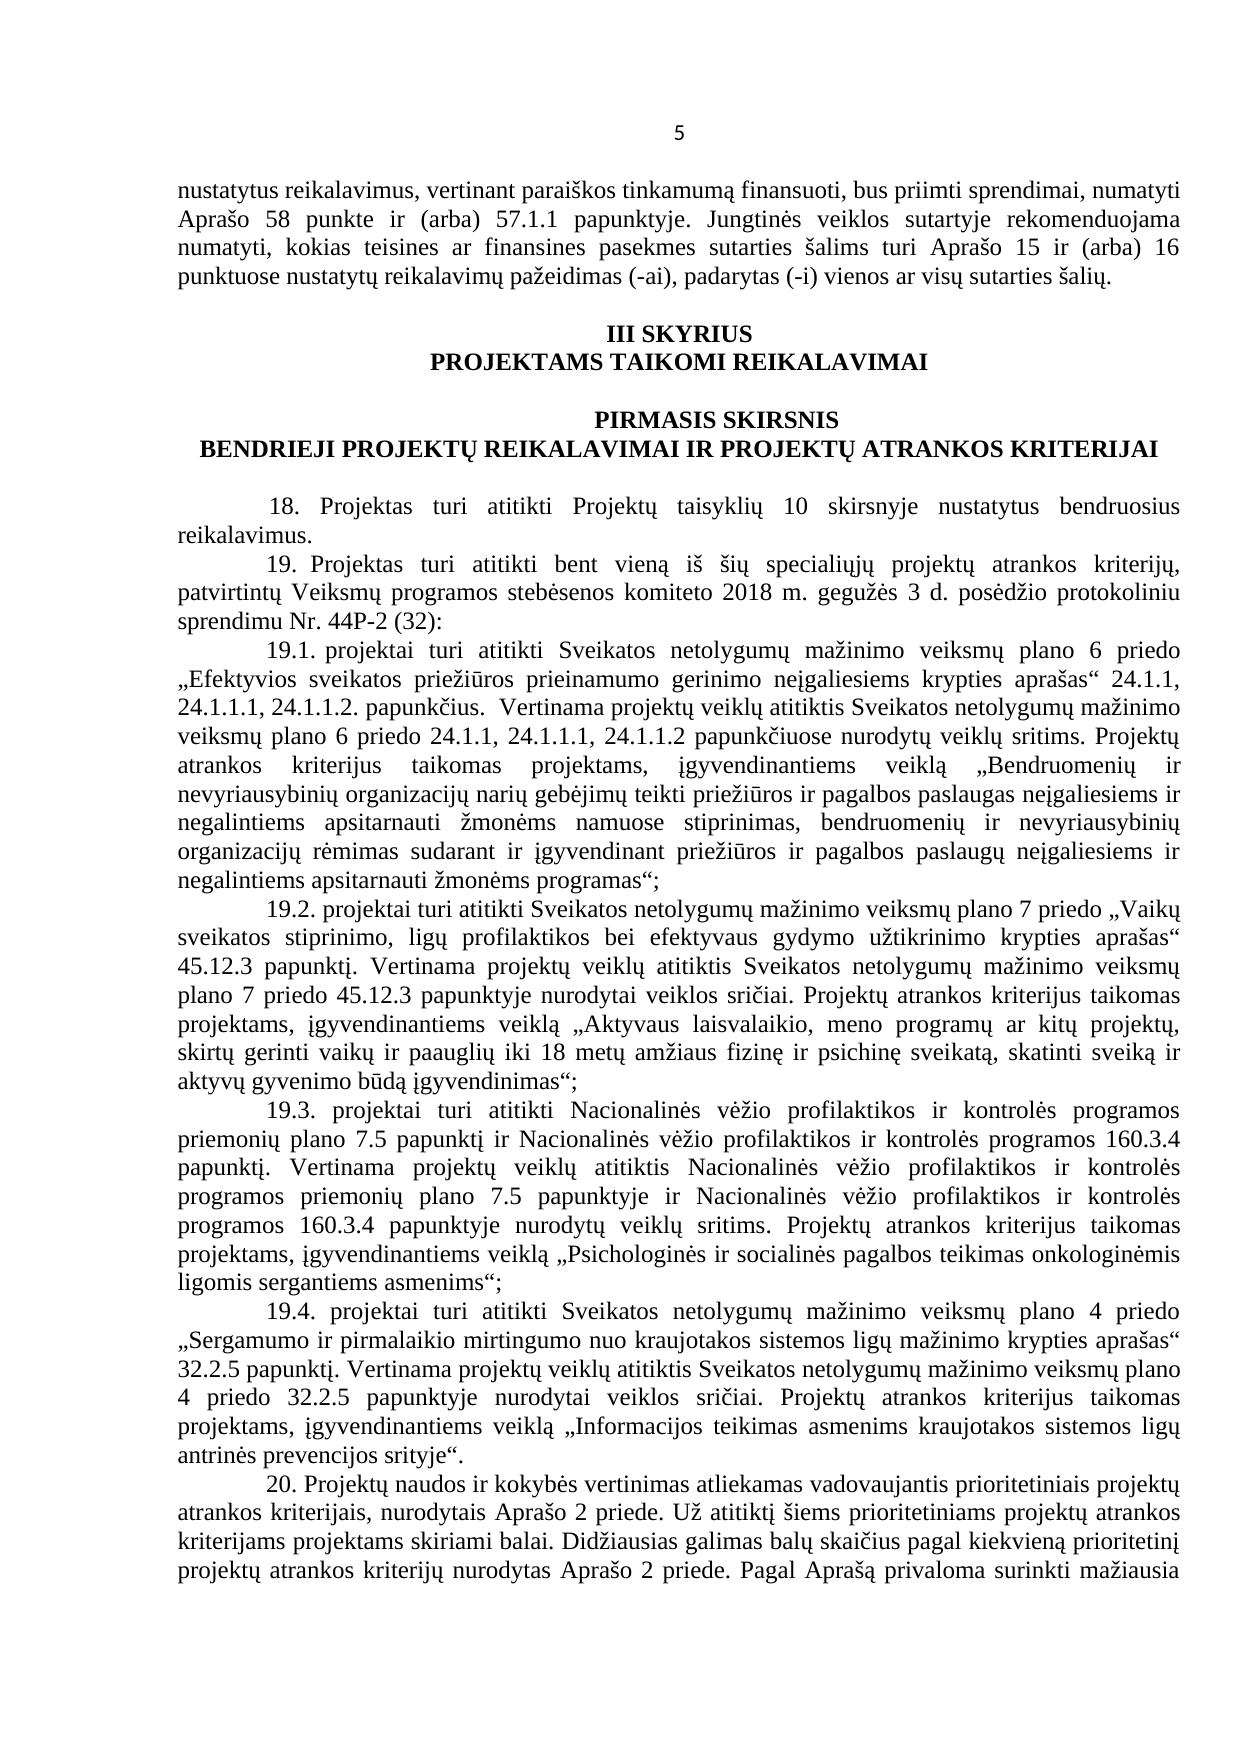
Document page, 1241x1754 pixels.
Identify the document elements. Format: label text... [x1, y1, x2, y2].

text 19.2. projektai turi atitikti Sveikatos netolygumų mažinimo veiksmų plano 7 priedo „Vaikų sveikatos stiprinimo, ligų profilaktikos bei efektyvaus gydymo užtikrinimo krypties aprašas“ 45.12.3 papunktį. Vertinama projektų veiklų atitiktis Sveikatos netolygumų mažinimo veiksmų plano 7 priedo 45.12.3 papunktyje nurodytai veiklos sričiai. Projektų atrankos kriterijus taikomas projektams, įgyvendinantiems veiklą „Aktyvaus laisvalaikio, meno programų ar kitų projektų, skirtų gerinti vaikų ir paauglių iki 18 metų amžiaus fizinę ir psichinę sveikatą, skatinti sveiką ir aktyvų gyvenimo būdą įgyvendinimas“; [177, 894, 1181, 1095]
text 20. Projektų naudos ir kokybės vertinimas atliekamas vadovaujantis prioritetiniais projektų atrankos kriterijais, nurodytais Aprašo 2 priede. Už atitiktį šiems prioritetiniams projektų atrankos kriterijams projektams skiriami balai. Didžiausias galimas balų skaičius pagal kiekvieną prioritetinį projektų atrankos kriterijų nurodytas Aprašo 2 priede. Pagal Aprašą privaloma surinkti mažiausia [177, 1469, 1181, 1584]
text 19.4. projektai turi atitikti Sveikatos netolygumų mažinimo veiksmų plano 4 priedo „Sergamumo ir pirmalaikio mirtingumo nuo kraujotakos sistemos ligų mažinimo krypties aprašas“ 32.2.5 papunktį. Vertinama projektų veiklų atitiktis Sveikatos netolygumų mažinimo veiksmų plano 4 priedo 32.2.5 papunktyje nurodytai veiklos sričiai. Projektų atrankos kriterijus taikomas projektams, įgyvendinantiems veiklą „Informacijos teikimas asmenims kraujotakos sistemos ligų antrinės prevencijos srityje“. [177, 1296, 1181, 1469]
text 19. Projektas turi atitikti bent vieną iš šių specialiųjų projektų atrankos kriterijų, patvirtintų Veiksmų programos stebėsenos komiteto 2018 m. gegužės 3 d. posėdžio protokoliniu sprendimu Nr. 44P-2 (32): [177, 549, 1181, 635]
text III SKYRIUS [177, 319, 1181, 347]
text BENDRIEJI PROJEKTŲ REIKALAVIMAI IR PROJEKTŲ ATRANKOS KRITERIJAI [177, 434, 1181, 462]
text PROJEKTAMS TAIKOMI REIKALAVIMAI [177, 347, 1181, 376]
text nustatytus reikalavimus, vertinant paraiškos tinkamumą finansuoti, bus priimti sprendimai, numatyti Aprašo 58 punkte ir (arba) 57.1.1 papunktyje. Jungtinės veiklos sutartyje rekomenduojama numatyti, kokias teisines ar finansines pasekmes sutarties šalims turi Aprašo 15 ir (arba) 16 punktuose nustatytų reikalavimų pažeidimas (-ai), padarytas (-i) vienos ar visų sutarties šalių. [177, 175, 1181, 290]
text 19.1. projektai turi atitikti Sveikatos netolygumų mažinimo veiksmų plano 6 priedo „Efektyvios sveikatos priežiūros prieinamumo gerinimo neįgaliesiems krypties aprašas“ 24.1.1, 24.1.1.1, 24.1.1.2. papunkčius. Vertinama projektų veiklų atitiktis Sveikatos netolygumų mažinimo veiksmų plano 6 priedo 24.1.1, 24.1.1.1, 24.1.1.2 papunkčiuose nurodytų veiklų sritims. Projektų atrankos kriterijus taikomas projektams, įgyvendinantiems veiklą „Bendruomenių ir nevyriausybinių organizacijų narių gebėjimų teikti priežiūros ir pagalbos paslaugas neįgaliesiems ir negalintiems apsitarnauti žmonėms namuose stiprinimas, bendruomenių ir nevyriausybinių organizacijų rėmimas sudarant ir įgyvendinant priežiūros ir pagalbos paslaugų neįgaliesiems ir negalintiems apsitarnauti žmonėms programas“; [177, 635, 1181, 894]
text PIRMASIS SKIRSNIS [252, 405, 1181, 434]
text 18. Projektas turi atitikti Projektų taisyklių 10 skirsnyje nustatytus bendruosius reikalavimus. [177, 491, 1181, 549]
text 19.3. projektai turi atitikti Nacionalinės vėžio profilaktikos ir kontrolės programos priemonių plano 7.5 papunktį ir Nacionalinės vėžio profilaktikos ir kontrolės programos 160.3.4 papunktį. Vertinama projektų veiklų atitiktis Nacionalinės vėžio profilaktikos ir kontrolės programos priemonių plano 7.5 papunktyje ir Nacionalinės vėžio profilaktikos ir kontrolės programos 160.3.4 papunktyje nurodytų veiklų sritims. Projektų atrankos kriterijus taikomas projektams, įgyvendinantiems veiklą „Psichologinės ir socialinės pagalbos teikimas onkologinėmis ligomis sergantiems asmenims“; [177, 1095, 1181, 1296]
